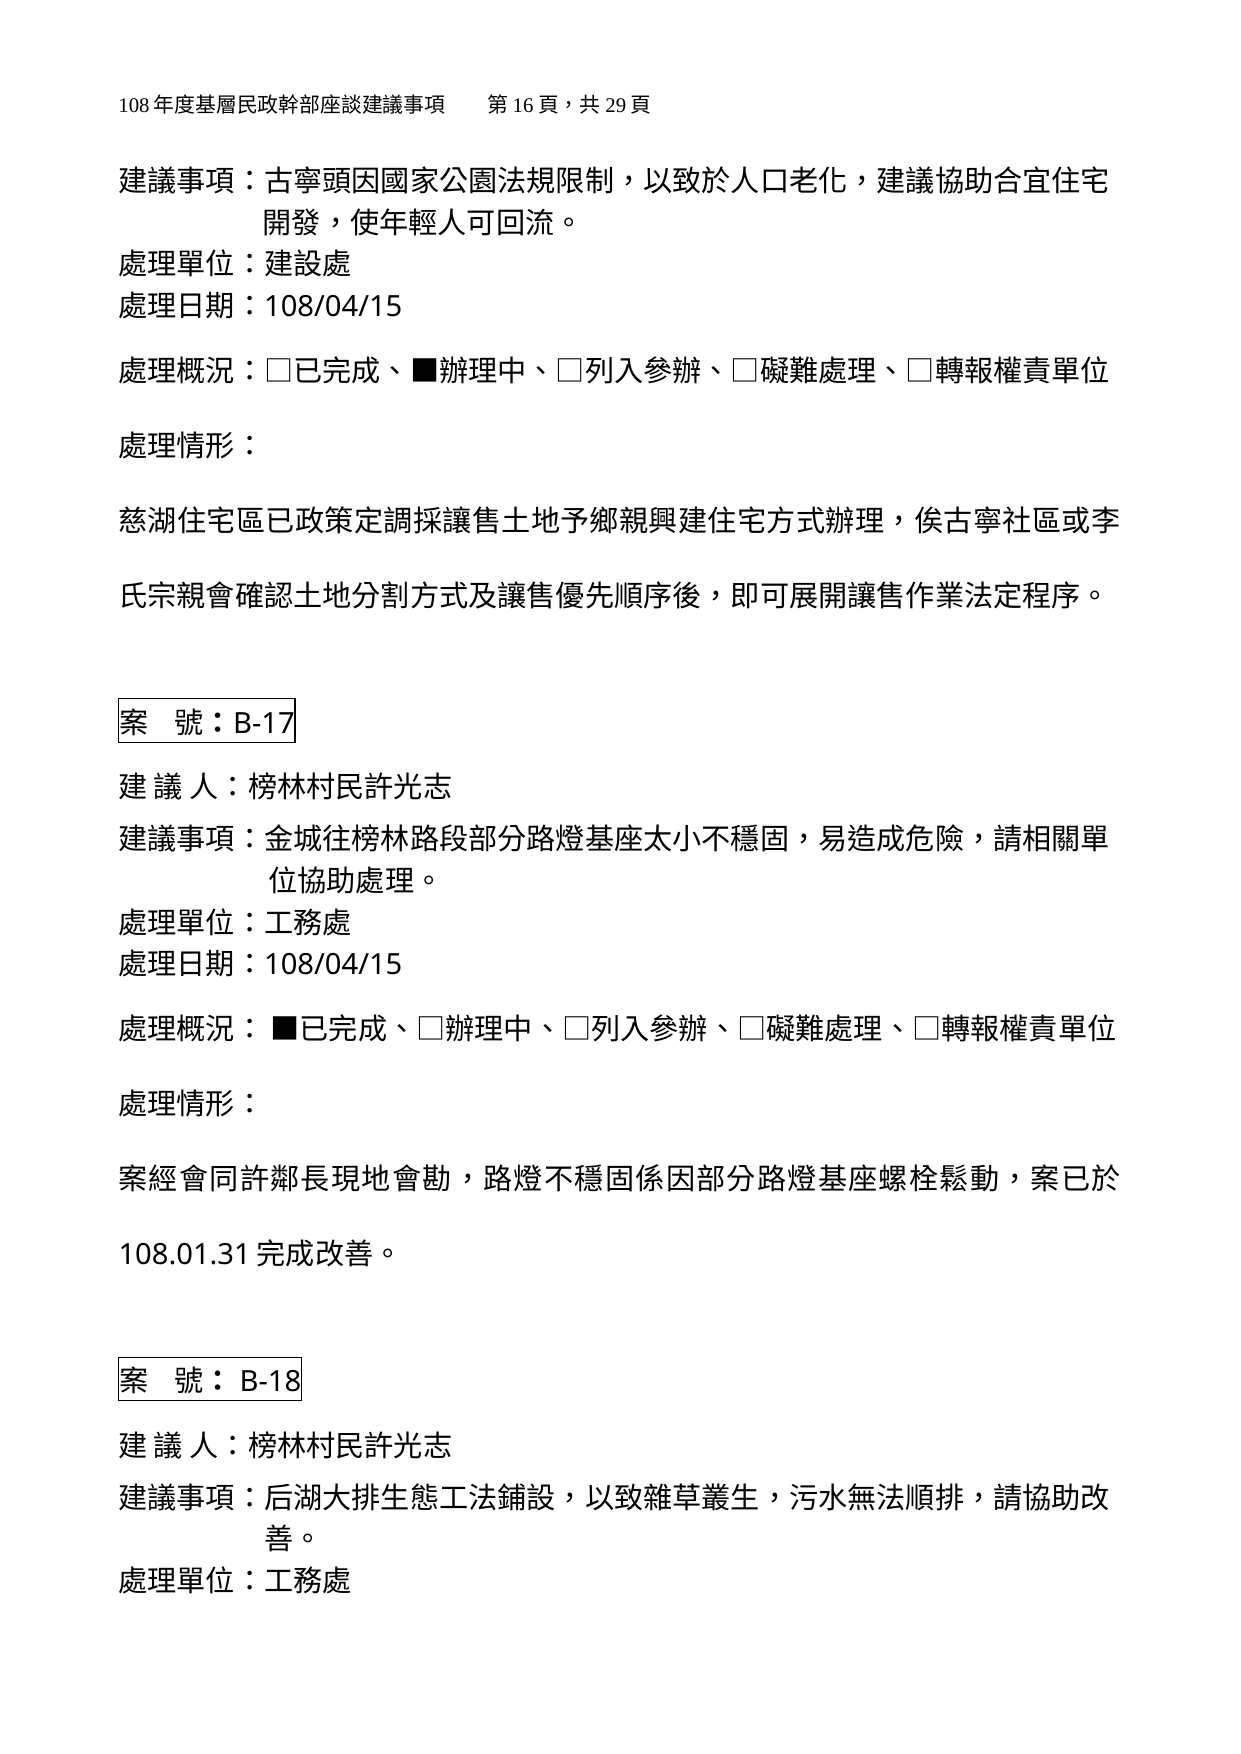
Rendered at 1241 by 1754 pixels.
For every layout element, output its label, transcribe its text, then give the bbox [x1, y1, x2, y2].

text 建 議 人：榜林村民許光志 [118, 741, 1122, 816]
text 建議事項：古寧頭因國家公園法規限制，以致於人口老化，建議協助合宜住宅開發，使年輕人可回流。 [118, 158, 1122, 241]
text 處理情形： [118, 400, 1122, 475]
text 建 議 人：榜林村民許光志 [118, 1400, 1122, 1475]
text 案 號： B-18 [119, 1358, 301, 1400]
text 處理日期：108/04/15 [118, 283, 1122, 325]
text [296, 700, 1122, 741]
text 處理單位：工務處 [118, 900, 1122, 941]
text 案經會同許鄰長現地會勘，路燈不穩固係因部分路燈基座螺栓鬆動，案已於108.01.31完成改善。 [118, 1133, 1122, 1283]
text 處理單位：工務處 [118, 1558, 1122, 1600]
text 處理情形： [118, 1058, 1122, 1133]
text 案 號：B-17 [119, 700, 294, 741]
text 處理日期：108/04/15 [118, 941, 1122, 983]
text 處理概況：□已完成、■辦理中、□列入參辦、□礙難處理、□轉報權責單位 [118, 325, 1122, 400]
text 處理單位：建設處 [118, 241, 1122, 283]
text 處理概況： ■已完成、□辦理中、□列入參辦、□礙難處理、□轉報權責單位 [118, 983, 1122, 1058]
text 建議事項：后湖大排生態工法鋪設，以致雜草叢生，污水無法順排，請協助改善。 [118, 1475, 1122, 1558]
text [302, 1358, 1122, 1400]
text 慈湖住宅區已政策定調採讓售土地予鄉親興建住宅方式辦理，俟古寧社區或李氏宗親會確認土地分割方式及讓售優先順序後，即可展開讓售作業法定程序。 [118, 475, 1122, 625]
text 建議事項：金城往榜林路段部分路燈基座太小不穩固，易造成危險，請相關單位協助處理。 [118, 816, 1122, 900]
